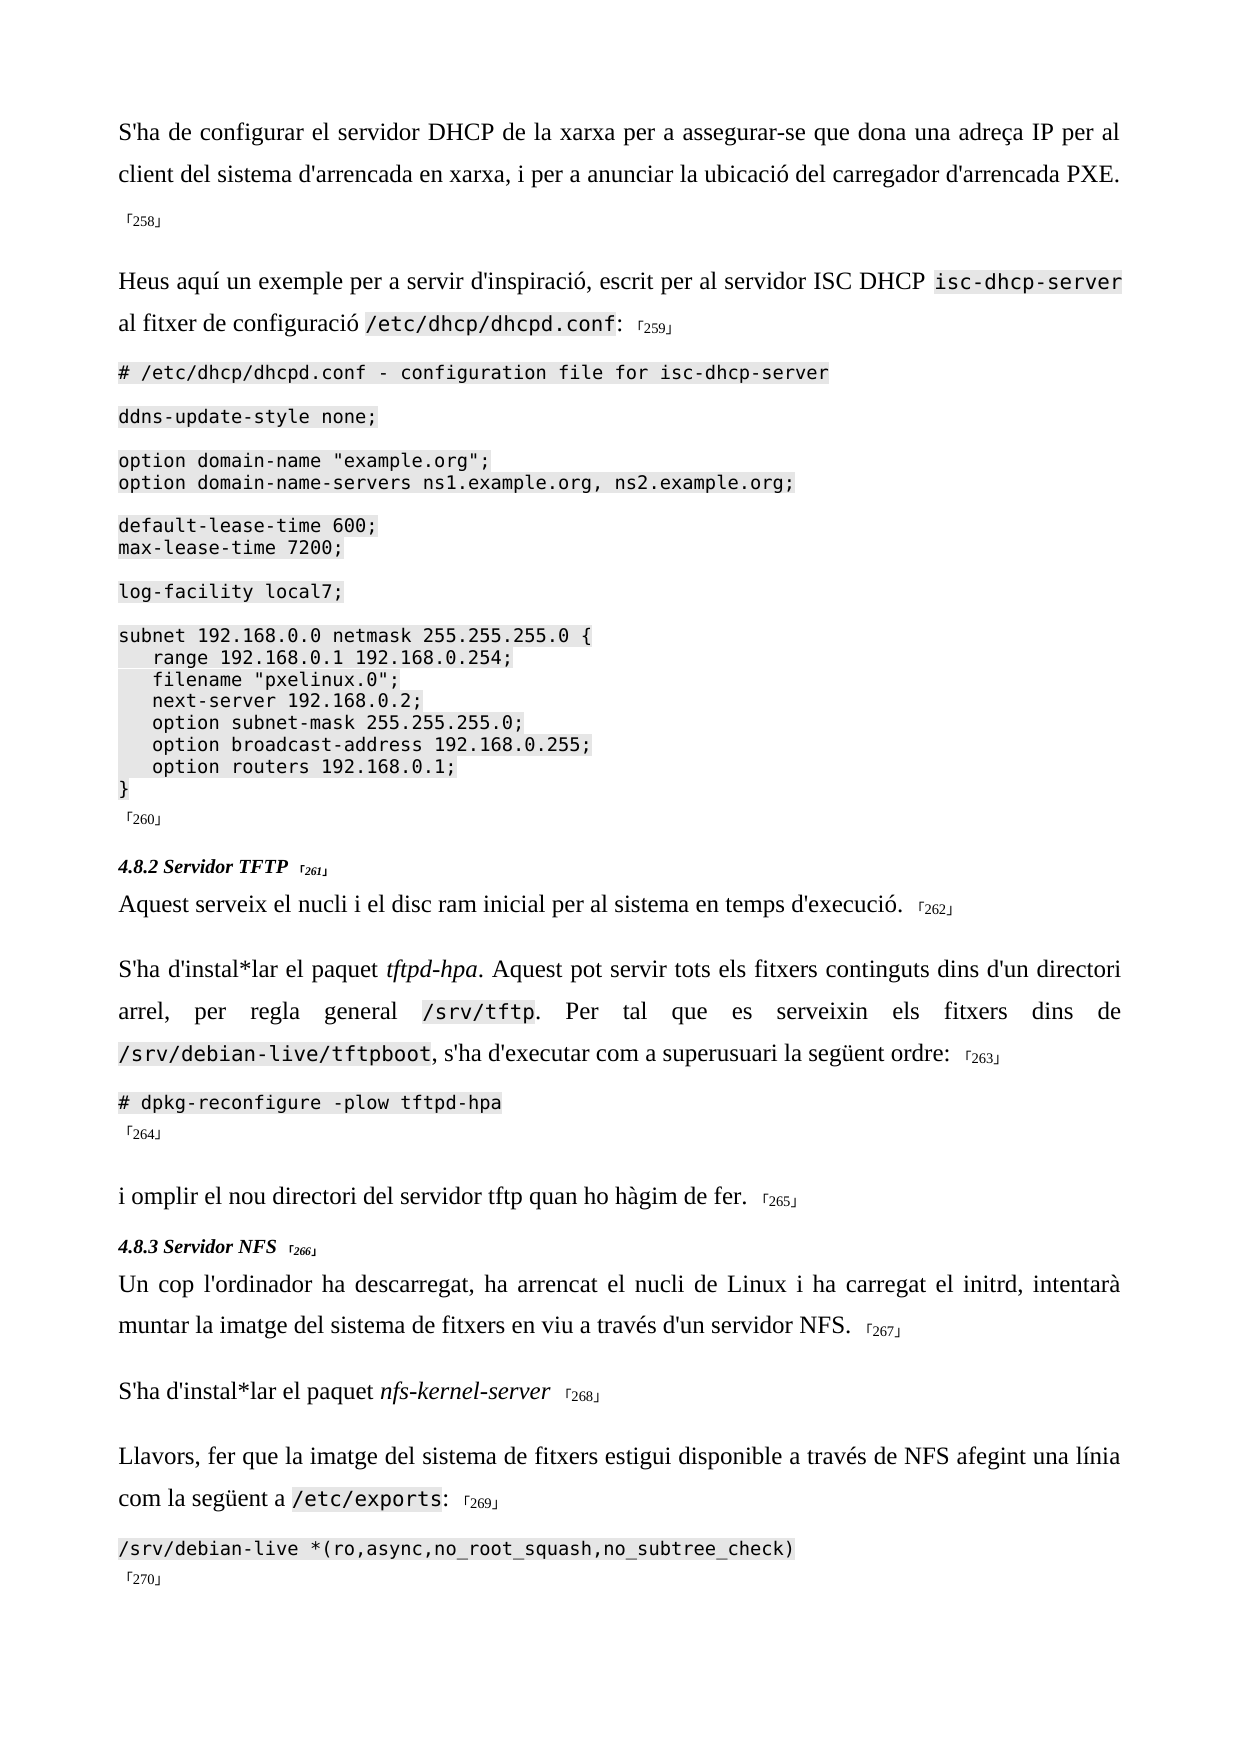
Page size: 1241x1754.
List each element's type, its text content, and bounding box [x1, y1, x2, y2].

text Aquest serveix el nucli i el disc ram inicial per al sistema en temps d'execució. 「262」 [118, 890, 1122, 918]
text # /etc/dhcp/dhcpd.conf - configuration file for isc-dhcp-server [829, 362, 1122, 384]
text S'ha de configurar el servidor DHCP de la xarxa per a assegurar-se que dona una adreça IP per al client del sistema d'arrencada en xarxa, i per a anunciar la ubicació del carregador d'arrencada PXE. 「258」 [118, 118, 1122, 229]
text filename "pxelinux.0"; [118, 668, 1122, 690]
text 「264」 [118, 1114, 1122, 1142]
text subnet 192.168.0.0 netmask 255.255.255.0 { [592, 625, 1122, 647]
text log-facility local7; [344, 581, 1122, 603]
text } [129, 778, 1122, 800]
text max-lease-time 7200; [344, 537, 1122, 559]
text Llavors, fer que la imatge del sistema de fitxers estigui disponible a través de NFS afegint una línia com la següent a /etc/exports: 「269」 [118, 1442, 1122, 1512]
text i omplir el nou directori del servidor tftp quan ho hàgim de fer. 「265」 [118, 1182, 1122, 1210]
text 「270」 [118, 1560, 1122, 1588]
text S'ha d'instal*lar el paquet nfs-kernel-server 「268」 [118, 1377, 1122, 1405]
text default-lease-time 600; [378, 515, 1122, 537]
text option domain-name-servers ns1.example.org, ns2.example.org; [795, 472, 1122, 493]
text # dpkg-reconfigure -plow tftpd-hpa [502, 1092, 1122, 1114]
text option subnet-mask 255.255.255.0; [524, 712, 1122, 734]
text 「260」 [118, 800, 1122, 828]
text option broadcast-address 192.168.0.255; [592, 734, 1122, 756]
text option domain-name "example.org"; [491, 450, 1122, 472]
text S'ha d'instal*lar el paquet tftpd-hpa. Aquest pot servir tots els fitxers continguts dins d'un directori arrel, per regla general /srv/tftp. Per tal que es serveixin els fitxers dins de /srv/debian-live/tftpboot, s'ha d'executar com a superusuari la següent ordre: 「263」 [118, 955, 1122, 1067]
text option routers 192.168.0.1; [457, 756, 1122, 778]
text Un cop l'ordinador ha descarregat, ha arrencat el nucli de Linux i ha carregat el initrd, intentarà muntar la imatge del sistema de fitxers en viu a través d'un servidor NFS. 「267」 [118, 1270, 1122, 1339]
text next-server 192.168.0.2; [423, 690, 1122, 712]
text /srv/debian-live *(ro,async,no_root_squash,no_subtree_check) [795, 1538, 1122, 1560]
subtitle 4.8.2 Servidor TFTP 「261」 [118, 856, 1122, 878]
text ddns-update-style none; [378, 406, 1122, 428]
text Heus aquí un exemple per a servir d'inspiració, escrit per al servidor ISC DHCP isc-dhcp-server al fitxer de configuració /etc/dhcp/dhcpd.conf: 「259」 [118, 267, 1122, 337]
subtitle 4.8.3 Servidor NFS 「266」 [118, 1235, 1122, 1258]
text range 192.168.0.1 192.168.0.254; [513, 647, 1122, 668]
